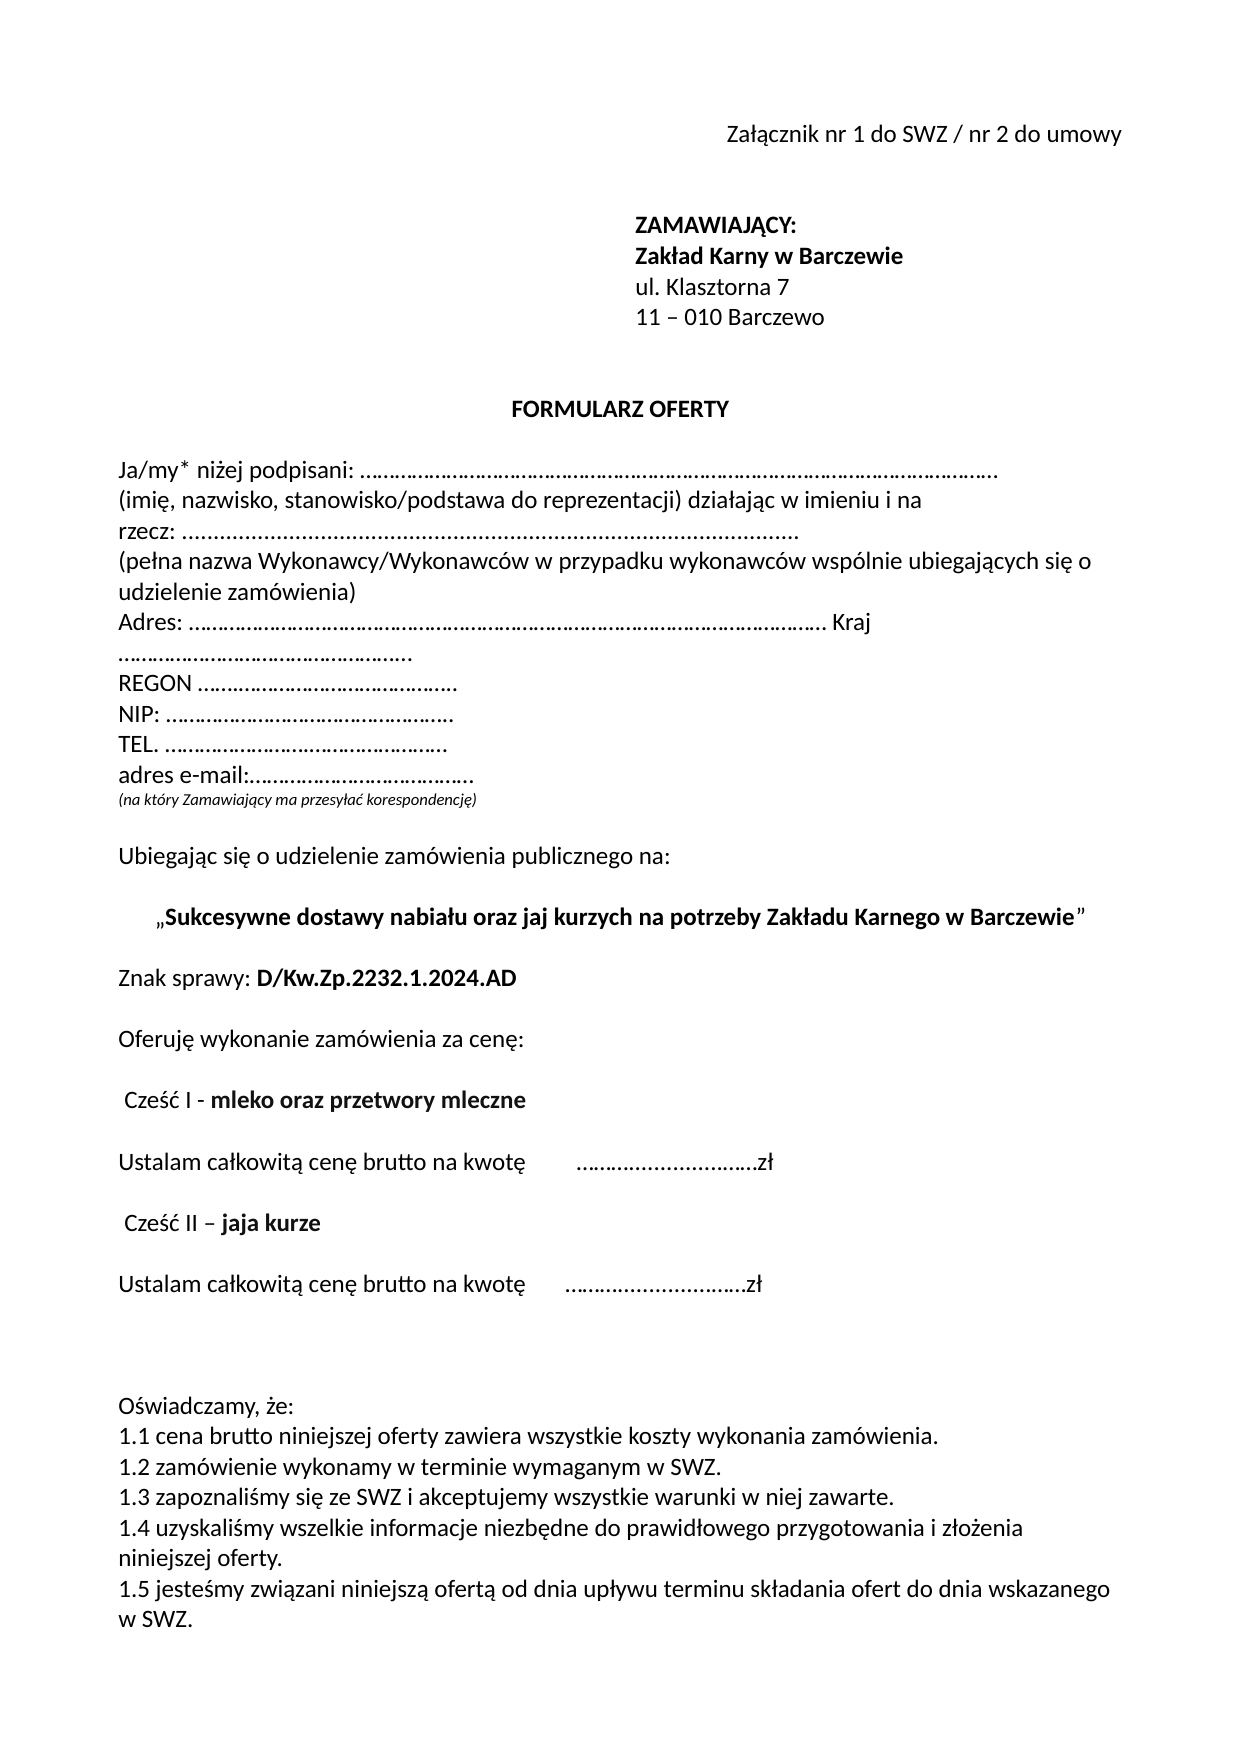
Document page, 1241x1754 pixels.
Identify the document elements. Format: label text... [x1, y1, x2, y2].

text 1.4 uzyskaliśmy wszelkie informacje niezbędne do prawidłowego przygotowania i złożenia niniejszej oferty. [118, 1512, 1122, 1573]
text „Sukcesywne dostawy nabiału oraz jaj kurzych na potrzeby Zakładu Karnego w Barczewie” [118, 901, 1122, 932]
text Ubiegając się o udzielenie zamówienia publicznego na: [118, 840, 1122, 871]
text Ustalam całkowitą cenę brutto na kwotę ………...............……zł [118, 1146, 1122, 1176]
text FORMULARZ OFERTY [118, 393, 1122, 423]
text 1.3 zapoznaliśmy się ze SWZ i akceptujemy wszystkie warunki w niej zawarte. [118, 1481, 1122, 1512]
text Cześć II – jaja kurze [124, 1207, 1122, 1237]
text Załącznik nr 1 do SWZ / nr 2 do umowy [118, 118, 1122, 149]
text 1.5 jesteśmy związani niniejszą ofertą od dnia upływu terminu składania ofert do dnia wskazanego w SWZ. [118, 1573, 1122, 1634]
text Zakład Karny w Barczewie [118, 240, 1122, 271]
text 1.1 cena brutto niniejszej oferty zawiera wszystkie koszty wykonania zamówienia. [118, 1420, 1122, 1451]
text 11 – 010 Barczewo [118, 301, 1122, 332]
text (pełna nazwa Wykonawcy/Wykonawców w przypadku wykonawców wspólnie ubiegających się o udzielenie zamówienia) [118, 545, 1122, 606]
text 1.2 zamówienie wykonamy w terminie wymaganym w SWZ. [118, 1451, 1122, 1481]
text NIP: ………………………………………….. [118, 698, 1122, 728]
text adres e-mail:………………………………… [118, 759, 1122, 789]
text Adres: ………………………………………………………………………………………………… Kraj …………………………………………... [118, 606, 1122, 667]
text Znak sprawy: D/Kw.Zp.2232.1.2024.AD [118, 962, 1122, 993]
text ZAMAWIAJĄCY: [118, 210, 1122, 240]
text Cześć I - mleko oraz przetwory mleczne [124, 1084, 1122, 1115]
text ul. Klasztorna 7 [118, 271, 1122, 301]
text Oferuję wykonanie zamówienia za cenę: [118, 1023, 1122, 1054]
text REGON …….……………………………….. [118, 667, 1122, 698]
text (na który Zamawiający ma przesyłać korespondencję) [118, 789, 1122, 810]
text TEL. …………………….…………………… [118, 728, 1122, 759]
text Ustalam całkowitą cenę brutto na kwotę ………...............……zł [118, 1268, 1122, 1298]
text Oświadczamy, że: [118, 1390, 1122, 1420]
text Ja/my* niżej podpisani: ………………………………………………………………………………………………… [118, 454, 1122, 484]
text (imię, nazwisko, stanowisko/podstawa do reprezentacji) działając w imieniu i na rzecz: .................................................................................................. [118, 484, 1122, 545]
